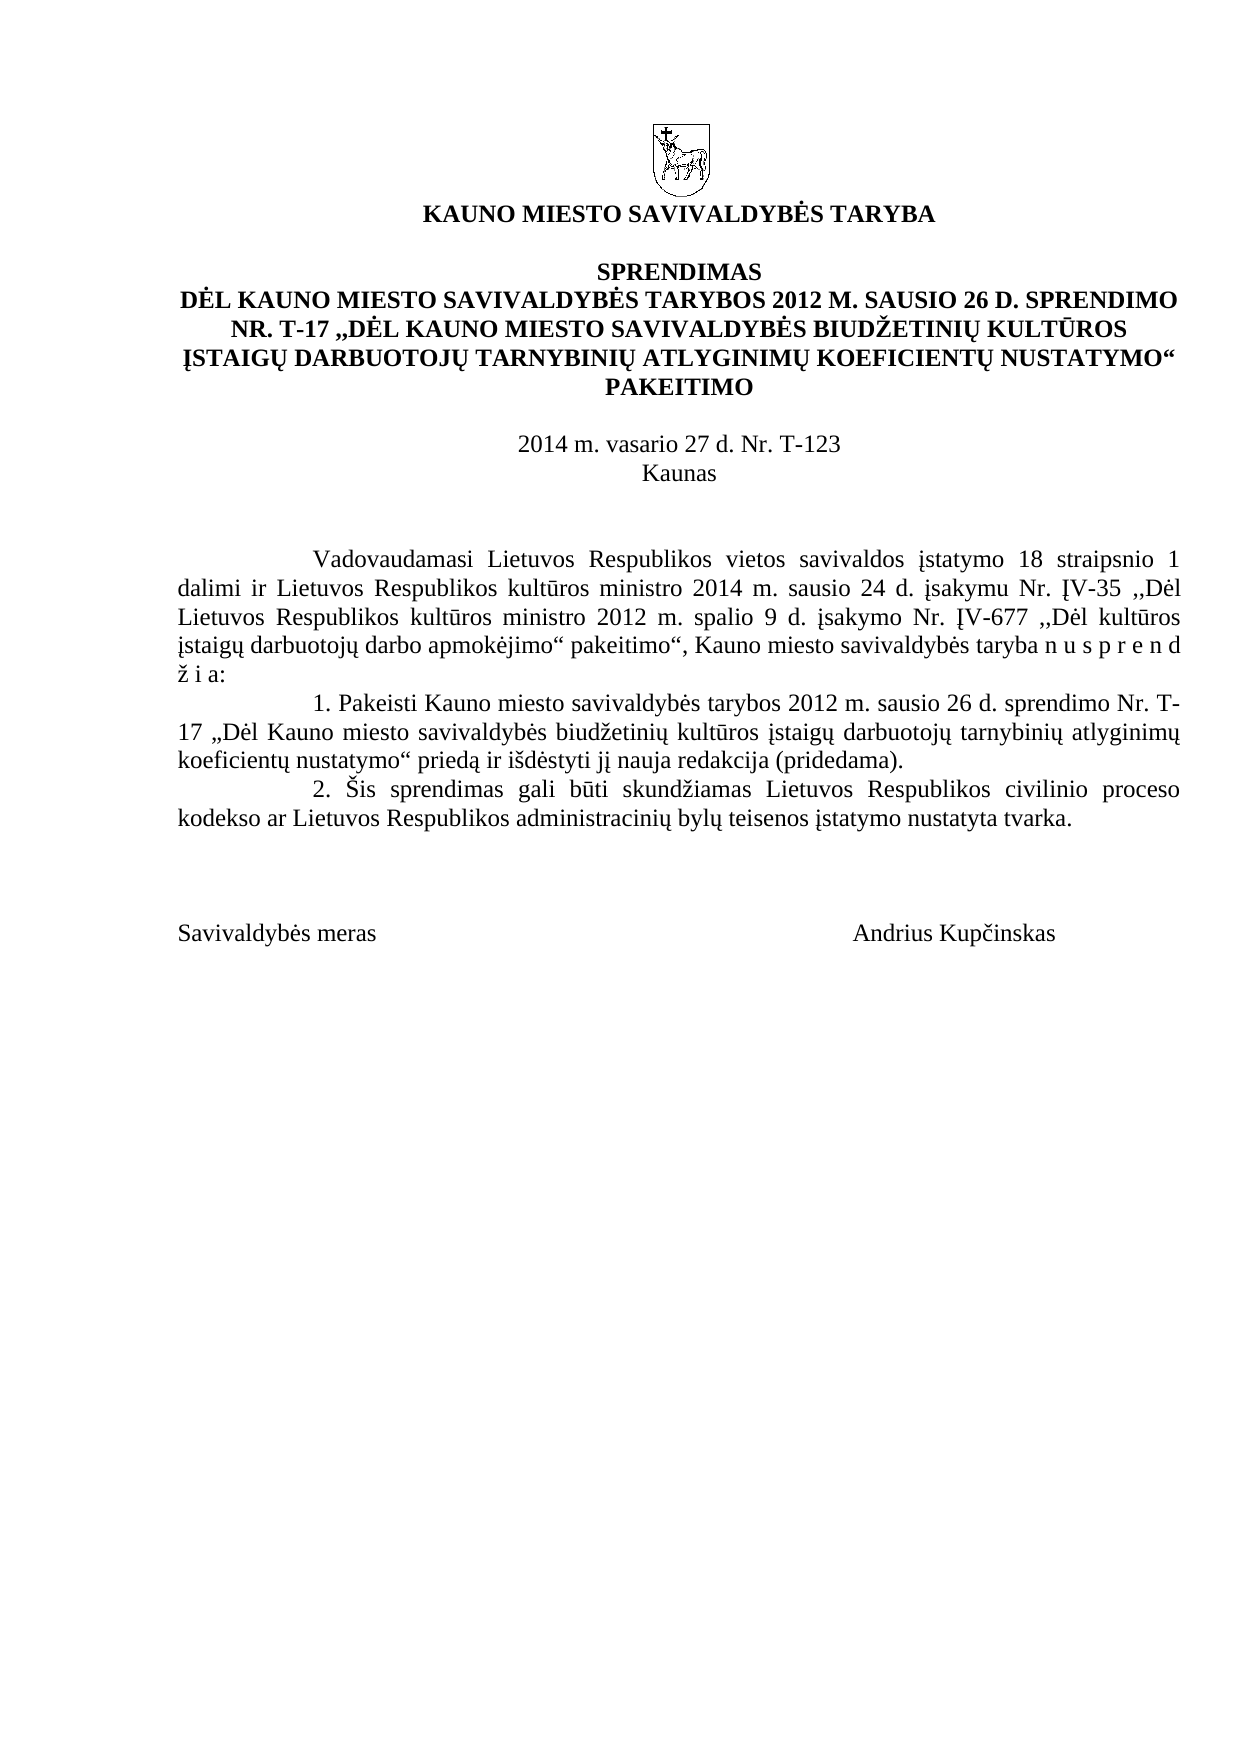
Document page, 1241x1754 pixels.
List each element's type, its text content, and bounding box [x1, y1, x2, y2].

text DĖL KAUNO MIESTO SAVIVALDYBĖS TARYBOS 2012 M. SAUSIO 26 D. SPRENDIMO NR. T-17 ,,DĖL KAUNO MIESTO SAVIVALDYBĖS BIUDŽETINIŲ KULTŪROS ĮSTAIGŲ DARBUOTOJŲ TARNYBINIŲ ATLYGINIMŲ KOEFICIENTŲ NUSTATYMO“ PAKEITIMO [177, 286, 1181, 401]
text 1. Pakeisti Kauno miesto savivaldybės tarybos 2012 m. sausio 26 d. sprendimo Nr. T-17 „Dėl Kauno miesto savivaldybės biudžetinių kultūros įstaigų darbuotojų tarnybinių atlyginimų koeficientų nustatymo“ priedą ir išdėstyti jį nauja redakcija (pridedama). [177, 688, 1181, 774]
text Savivaldybės meras Andrius Kupčinskas [177, 918, 1181, 947]
text 2014 m. vasario 27 d. Nr. T-123 [177, 429, 1181, 458]
text KAUNO MIESTO SAVIVALDYBĖS TARYBA [177, 118, 1181, 228]
text Vadovaudamasi Lietuvos Respublikos vietos savivaldos įstatymo 18 straipsnio 1 dalimi ir Lietuvos Respublikos kultūros ministro 2014 m. sausio 24 d. įsakymu Nr. ĮV-35 ,,Dėl Lietuvos Respublikos kultūros ministro 2012 m. spalio 9 d. įsakymo Nr. ĮV-677 ,,Dėl kultūros įstaigų darbuotojų darbo apmokėjimo“ pakeitimo“, Kauno miesto savivaldybės taryba n u s p r e n d ž i a: [177, 544, 1181, 688]
text Kaunas [177, 458, 1181, 516]
text SPRENDIMAS [177, 257, 1181, 286]
text 2. Šis sprendimas gali būti skundžiamas Lietuvos Respublikos civilinio proceso kodekso ar Lietuvos Respublikos administracinių bylų teisenos įstatymo nustatyta tvarka. [177, 774, 1181, 832]
